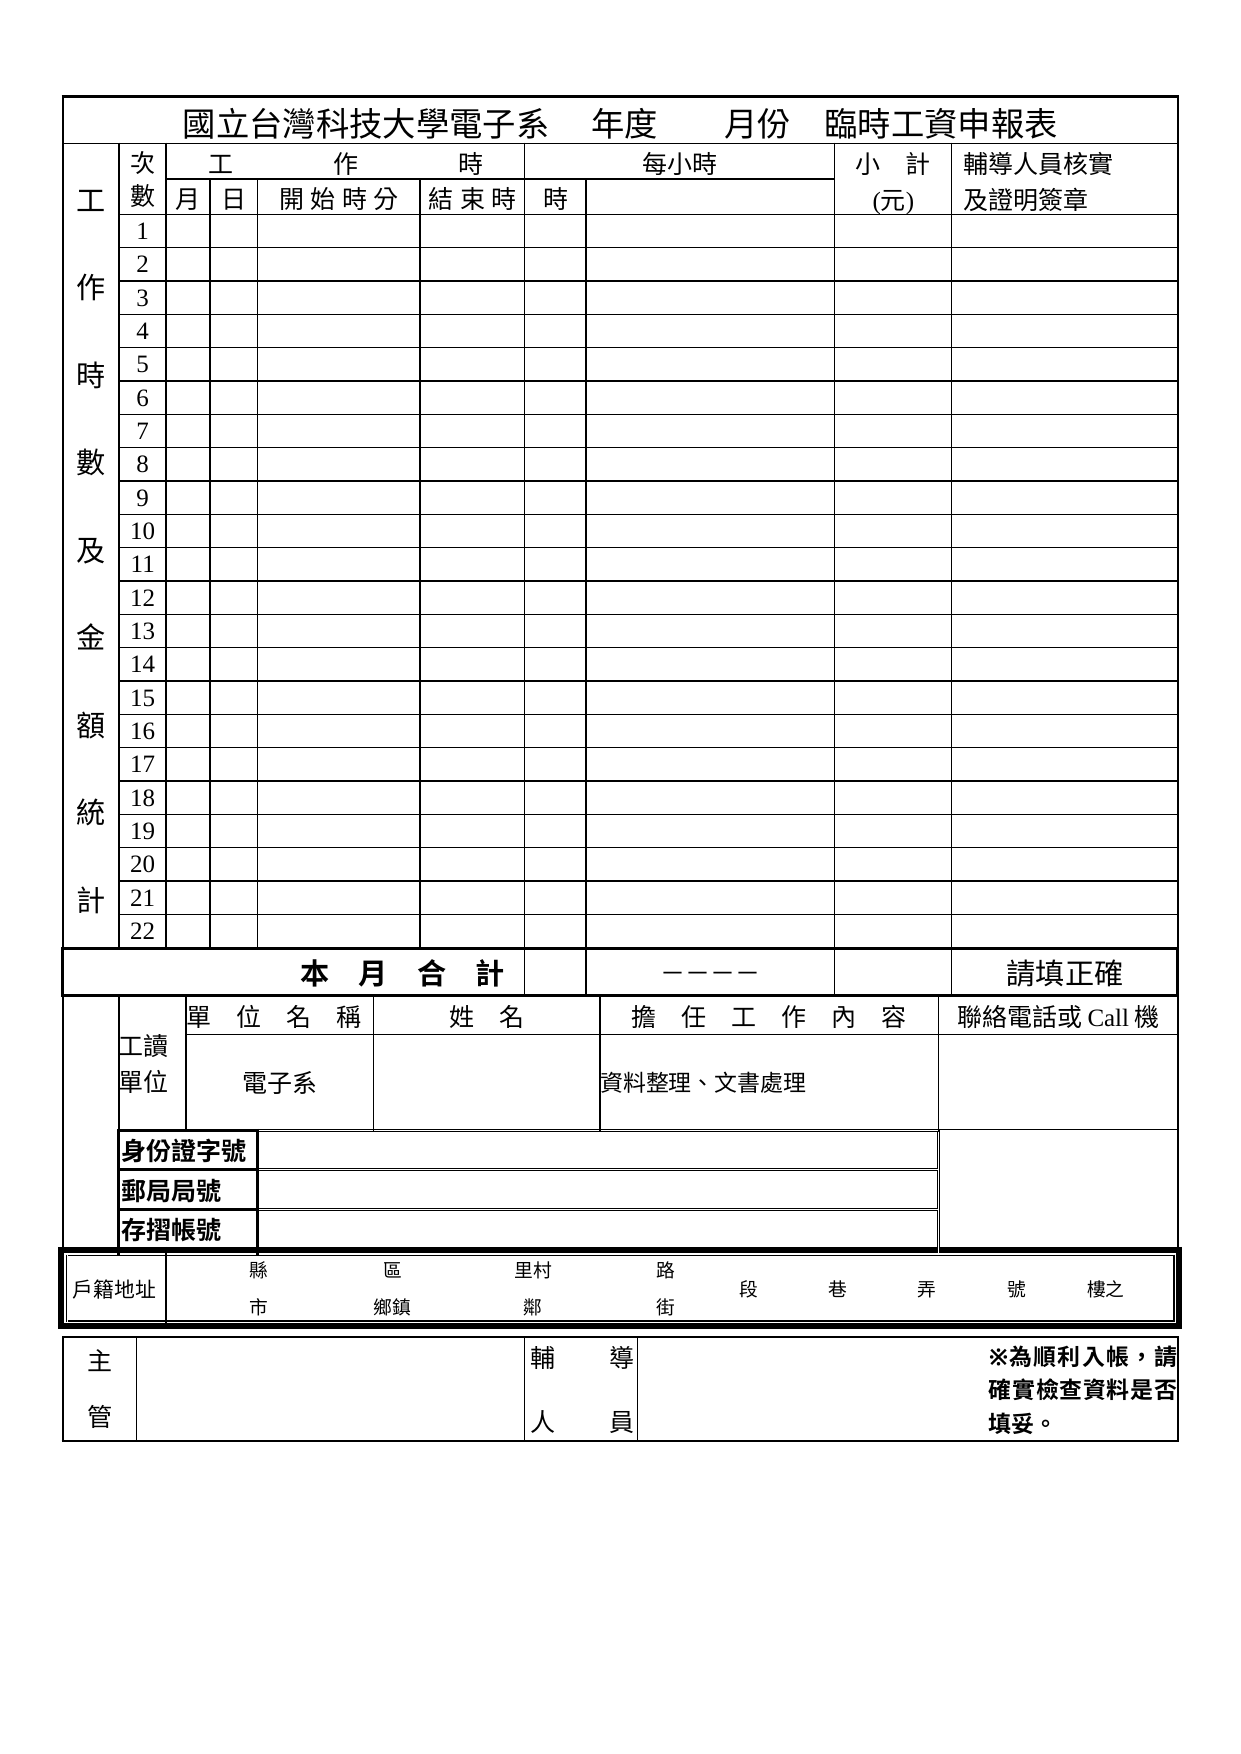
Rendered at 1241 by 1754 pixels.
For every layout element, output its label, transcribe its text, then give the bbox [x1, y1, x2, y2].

table_cell [211, 782, 257, 813]
table_cell 號 [994, 1256, 1039, 1320]
table_cell [211, 682, 257, 713]
table_cell [952, 382, 1177, 413]
table_cell [952, 848, 1177, 880]
table_cell 18 [120, 782, 165, 813]
table_cell [167, 248, 209, 280]
table_cell [835, 682, 951, 713]
table_cell [211, 815, 257, 847]
table_cell [835, 950, 951, 994]
table_cell [1039, 1256, 1083, 1320]
table_cell [587, 748, 834, 780]
table_cell [211, 615, 257, 647]
table_cell [258, 582, 419, 613]
table_cell [835, 748, 951, 780]
table_cell [835, 915, 951, 947]
table_cell [952, 615, 1177, 647]
table_cell [63, 1329, 119, 1336]
table_cell [167, 348, 209, 380]
table_cell [211, 748, 257, 780]
table_cell [525, 548, 585, 580]
table_cell [211, 348, 257, 380]
table_cell [835, 615, 951, 647]
table_cell 路 [650, 1256, 682, 1283]
table_cell 1 [120, 215, 165, 247]
table_cell [835, 515, 951, 547]
table_cell [525, 682, 585, 713]
table_cell [525, 415, 585, 447]
table_cell 13 [120, 615, 165, 647]
table_cell [587, 382, 834, 413]
table_cell [525, 582, 585, 613]
table_cell [587, 815, 834, 847]
table_cell [587, 315, 834, 347]
table_cell [211, 848, 257, 880]
table_cell [258, 448, 419, 480]
table_cell 結 束 時 分 [421, 180, 524, 213]
table_cell [211, 448, 257, 480]
table_header 國立台灣科技大學電子系 年度 月份 臨時工資申報表 [64, 98, 1177, 143]
table_cell [952, 415, 1177, 447]
table_cell 單 位 名 稱 [187, 997, 373, 1033]
table_cell [525, 515, 585, 547]
table_cell 電子系 [187, 1035, 373, 1129]
table_cell [587, 180, 834, 213]
table_cell 存摺帳號 [120, 1211, 256, 1247]
table_cell [421, 748, 524, 780]
table_cell [471, 1329, 536, 1336]
table_cell [421, 848, 524, 880]
table_cell 時 數 [525, 180, 585, 213]
table_cell [835, 282, 951, 313]
table_cell [258, 315, 419, 347]
table_cell [587, 848, 834, 880]
table_cell [211, 515, 257, 547]
table_cell 8 [120, 448, 165, 480]
table_cell 輔導人員核實 及證明簽章 [952, 144, 1177, 213]
table_cell [258, 548, 419, 580]
table_cell 縣 [243, 1256, 275, 1283]
table_cell [417, 1256, 511, 1283]
table_cell [587, 615, 834, 647]
table_cell [258, 248, 419, 280]
table_cell 9 [120, 482, 165, 513]
table_cell [167, 282, 209, 313]
table_cell [167, 382, 209, 413]
table_cell 5 [120, 348, 165, 380]
table_cell [587, 582, 834, 613]
table_cell [211, 282, 257, 313]
table_cell 3 [120, 282, 165, 313]
table_cell 街 [650, 1283, 682, 1320]
table_cell [417, 1283, 511, 1320]
table_cell 工 作 時 數 及 金 額 統 計 [64, 144, 118, 947]
table_cell [835, 882, 951, 913]
table_cell [167, 215, 209, 247]
table_cell 12 [120, 582, 165, 613]
table_cell [835, 815, 951, 847]
table_cell [682, 1256, 726, 1320]
table_cell 每小時 金 額 [525, 144, 834, 178]
table_cell 10 [120, 515, 165, 547]
table_cell [952, 915, 1177, 947]
table_cell [587, 782, 834, 813]
table_cell [259, 1171, 937, 1207]
table_cell [952, 215, 1177, 247]
table_cell [167, 915, 209, 947]
table_cell [587, 548, 834, 580]
table_cell [258, 882, 419, 913]
table_cell [952, 782, 1177, 813]
table_cell [421, 315, 524, 347]
table_cell [421, 415, 524, 447]
table_cell [258, 715, 419, 747]
table_cell 主 管 [64, 1338, 136, 1440]
table_cell [167, 848, 209, 880]
table_cell 本 月 合 計 [64, 950, 524, 994]
table_cell [525, 950, 585, 994]
table_cell [952, 248, 1177, 280]
table_cell [167, 748, 209, 780]
table_cell 工 作 時 數 [167, 144, 524, 178]
table_cell 姓 名 [374, 997, 599, 1033]
table_cell [421, 682, 524, 713]
table_cell [835, 315, 951, 347]
table_cell [275, 1256, 367, 1320]
table_cell [258, 748, 419, 780]
table_cell [525, 282, 585, 313]
table_cell 輔 導 人 員 [525, 1338, 637, 1440]
table_cell [587, 915, 834, 947]
table_cell [835, 648, 951, 680]
table_cell 11 [120, 548, 165, 580]
table_cell [835, 582, 951, 613]
table_cell 郵局局號 [120, 1171, 256, 1207]
table_cell 弄 [905, 1256, 949, 1320]
table_cell [421, 915, 524, 947]
table_cell [421, 482, 524, 513]
table_cell ※為順利入帳，請確實檢查資料是否填妥。 [989, 1338, 1177, 1440]
table_cell [525, 248, 585, 280]
table_cell [259, 1211, 937, 1247]
table_cell [211, 415, 257, 447]
table_cell [167, 615, 209, 647]
table_cell [421, 248, 524, 280]
table_cell [525, 348, 585, 380]
table_cell [421, 715, 524, 747]
table_cell [952, 548, 1177, 580]
table_cell 市 [243, 1283, 275, 1320]
table_cell [952, 748, 1177, 780]
table_cell 日 [211, 180, 257, 213]
table_cell [211, 648, 257, 680]
table_cell [835, 382, 951, 413]
table_cell [421, 815, 524, 847]
table_cell [167, 315, 209, 347]
table_cell 19 [120, 815, 165, 847]
table_cell 4 [120, 315, 165, 347]
table_cell [587, 715, 834, 747]
table_cell [952, 482, 1177, 513]
table_cell [587, 248, 834, 280]
table_cell [835, 215, 951, 247]
table_cell 月 [167, 180, 209, 213]
table_cell 巷 [815, 1256, 860, 1320]
table_cell [952, 682, 1177, 713]
table_cell [525, 882, 585, 913]
table_cell [211, 382, 257, 413]
table_cell [771, 1256, 815, 1320]
table_cell [258, 515, 419, 547]
table_cell [211, 248, 257, 280]
table_cell [952, 582, 1177, 613]
table_cell [167, 582, 209, 613]
table_cell [525, 715, 585, 747]
table_cell 資料整理、文書處理 [601, 1035, 938, 1129]
table_cell [258, 815, 419, 847]
table_cell 身份證字號 [120, 1132, 256, 1168]
table_cell 鄰 [511, 1283, 555, 1320]
table_cell [421, 348, 524, 380]
table_cell [525, 782, 585, 813]
table_cell [259, 1132, 937, 1168]
table_cell 22 [120, 915, 165, 947]
table_cell [421, 282, 524, 313]
table_cell [421, 582, 524, 613]
table_cell [258, 482, 419, 513]
table_cell [525, 915, 585, 947]
table_cell [421, 515, 524, 547]
table_cell [835, 248, 951, 280]
table_cell [421, 648, 524, 680]
table_cell [587, 882, 834, 913]
table_cell [186, 1329, 386, 1336]
table_cell 16 [120, 715, 165, 747]
table_cell [211, 882, 257, 913]
table_cell [167, 448, 209, 480]
table_cell [802, 1329, 938, 1336]
table_cell [940, 1130, 1177, 1247]
table_cell [525, 748, 585, 780]
table_cell [258, 348, 419, 380]
table_cell 7 [120, 415, 165, 447]
table_cell [938, 1329, 1028, 1336]
table_cell [525, 382, 585, 413]
table_cell [835, 415, 951, 447]
table_cell [211, 548, 257, 580]
table_cell [421, 382, 524, 413]
table_cell [587, 682, 834, 713]
table_cell [949, 1256, 994, 1320]
table_cell [525, 482, 585, 513]
table_cell [1028, 1329, 1178, 1336]
table_cell [835, 348, 951, 380]
table_cell [952, 348, 1177, 380]
table_cell 17 [120, 748, 165, 780]
table_cell 21 [120, 882, 165, 913]
table_cell [167, 415, 209, 447]
table_cell [421, 782, 524, 813]
table_cell [952, 815, 1177, 847]
table_cell [952, 448, 1177, 480]
table_cell [587, 215, 834, 247]
table_cell [421, 448, 524, 480]
table_cell [211, 215, 257, 247]
table_cell [952, 515, 1177, 547]
table_cell 20 [120, 848, 165, 880]
table_cell [258, 215, 419, 247]
table_cell [258, 415, 419, 447]
table_cell [167, 782, 209, 813]
table_cell [421, 548, 524, 580]
table_cell [525, 848, 585, 880]
table_cell [167, 548, 209, 580]
table_cell 聯絡電話或Call機 [939, 997, 1177, 1033]
table_cell [421, 615, 524, 647]
table_cell [386, 1329, 471, 1336]
table_cell [167, 1256, 242, 1320]
table_cell [167, 882, 209, 913]
table_cell [587, 448, 834, 480]
table_cell [587, 282, 834, 313]
table_cell [64, 997, 118, 1247]
table_cell 2 [120, 248, 165, 280]
table_cell [835, 848, 951, 880]
table_cell [555, 1283, 650, 1320]
table_cell [211, 582, 257, 613]
table_cell [167, 482, 209, 513]
table_cell [1128, 1256, 1173, 1320]
table_cell 工讀 單位 [120, 997, 185, 1129]
table_cell 區 [367, 1256, 417, 1283]
table_cell [258, 382, 419, 413]
table_cell [538, 1329, 802, 1336]
table_cell 小 計 (元) [835, 144, 951, 213]
table_cell 擔 任 工 作 內 容 [601, 997, 938, 1033]
table_cell [952, 648, 1177, 680]
table_cell [952, 282, 1177, 313]
table_cell [258, 782, 419, 813]
table_cell 請填正確 [952, 950, 1176, 994]
table_cell [211, 315, 257, 347]
table_cell [421, 215, 524, 247]
table_cell [167, 648, 209, 680]
table_cell [587, 482, 834, 513]
table_cell －－－－ [587, 950, 834, 994]
table_cell [587, 415, 834, 447]
table_cell [587, 515, 834, 547]
table_cell [258, 848, 419, 880]
table_cell 開 始 時 分 [258, 180, 419, 213]
table_cell [258, 615, 419, 647]
table_cell [167, 682, 209, 713]
table_cell 段 [726, 1256, 771, 1320]
table_cell [525, 815, 585, 847]
table_cell 次數 [120, 144, 165, 213]
table_cell 6 [120, 382, 165, 413]
table_cell [835, 715, 951, 747]
table_cell [525, 315, 585, 347]
table_cell [952, 882, 1177, 913]
table_cell [167, 715, 209, 747]
table_cell [421, 882, 524, 913]
table_cell [835, 782, 951, 813]
table_cell [211, 715, 257, 747]
table_cell [167, 515, 209, 547]
table_cell [952, 715, 1177, 747]
table_cell 樓之 [1083, 1256, 1128, 1320]
table_cell 15 [120, 682, 165, 713]
table_cell [952, 315, 1177, 347]
table_cell 14 [120, 648, 165, 680]
table_cell [258, 648, 419, 680]
table_cell [211, 915, 257, 947]
table_cell [525, 615, 585, 647]
table_cell [211, 482, 257, 513]
table_cell [835, 548, 951, 580]
table_cell 戶籍地址 [67, 1256, 165, 1320]
table_cell [167, 815, 209, 847]
table_cell [258, 282, 419, 313]
table_cell [835, 448, 951, 480]
table_cell [587, 648, 834, 680]
table_cell [258, 682, 419, 713]
table_cell [587, 348, 834, 380]
table_cell [860, 1256, 904, 1320]
table_cell [525, 215, 585, 247]
table_cell [638, 1338, 989, 1440]
table_cell [939, 1035, 1177, 1129]
table_cell [119, 1329, 186, 1336]
table_cell [258, 915, 419, 947]
table_cell [835, 482, 951, 513]
table_cell [555, 1256, 650, 1283]
table_cell [525, 648, 585, 680]
table_cell 里村 [511, 1256, 555, 1283]
table_cell [137, 1338, 524, 1440]
table_cell [525, 448, 585, 480]
table_cell [374, 1035, 599, 1129]
table_cell 鄉鎮 [367, 1283, 417, 1320]
